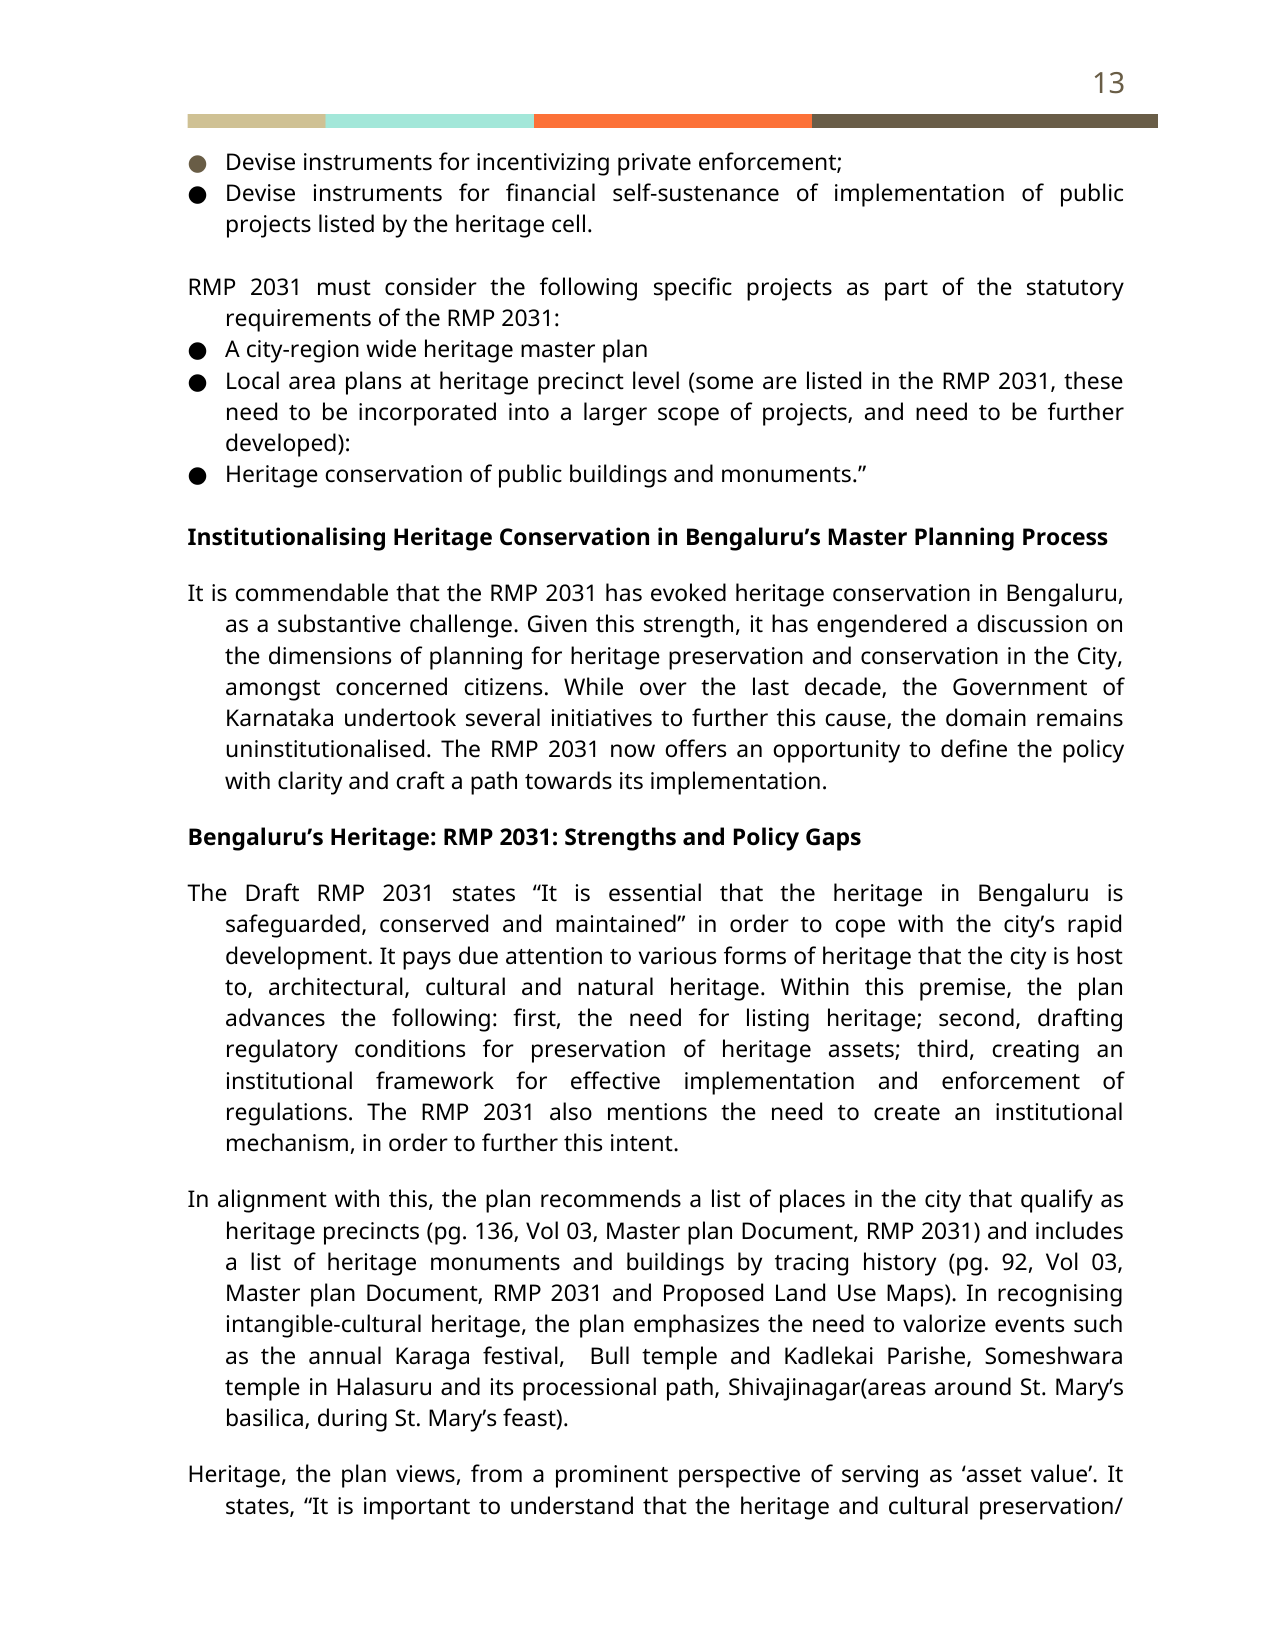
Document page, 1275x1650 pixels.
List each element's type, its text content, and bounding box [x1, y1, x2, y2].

list A city-region wide heritage master plan [187, 333, 1125, 365]
text Institutionalising Heritage Conservation in Bengaluru’s Master Planning Process [187, 521, 1125, 552]
picture [187, 114, 1158, 128]
list Devise instruments for incentivizing private enforcement; [187, 146, 1125, 177]
text The Draft RMP 2031 states “It is essential that the heritage in Bengaluru is safeguarded, conserved and maintained” in order to cope with the city’s rapid development. It pays due attention to various forms of heritage that the city is host to, architectural, cultural and natural heritage. Within this premise, the plan advances the following: first, the need for listing heritage; second, drafting regulatory conditions for preservation of heritage assets; third, creating an institutional framework for effective implementation and enforcement of regulations. The RMP 2031 also mentions the need to create an institutional mechanism, in order to further this intent. [187, 877, 1125, 1158]
text RMP 2031 must consider the following specific projects as part of the statutory requirements of the RMP 2031: [187, 271, 1125, 333]
list Heritage conservation of public buildings and monuments.” [187, 458, 1125, 490]
text Heritage, the plan views, from a prominent perspective of serving as ‘asset value’. It states, “It is important to understand that the heritage and cultural preservation/ [187, 1458, 1125, 1521]
list Local area plans at heritage precinct level (some are listed in the RMP 2031, these need to be incorporated into a larger scope of projects, and need to be further developed): [187, 365, 1125, 458]
text It is commendable that the RMP 2031 has evoked heritage conservation in Bengaluru, as a substantive challenge. Given this strength, it has engendered a discussion on the dimensions of planning for heritage preservation and conservation in the City, amongst concerned citizens. While over the last decade, the Government of Karnataka undertook several initiatives to further this cause, the domain remains uninstitutionalised. The RMP 2031 now offers an opportunity to define the policy with clarity and craft a path towards its implementation. [187, 577, 1125, 796]
list Devise instruments for financial self-sustenance of implementation of public projects listed by the heritage cell. [187, 177, 1125, 240]
text In alignment with this, the plan recommends a list of places in the city that qualify as heritage precincts (pg. 136, Vol 03, Master plan Document, RMP 2031) and includes a list of heritage monuments and buildings by tracing history (pg. 92, Vol 03, Master plan Document, RMP 2031 and Proposed Land Use Maps). In recognising intangible-cultural heritage, the plan emphasizes the need to valorize events such as the annual Karaga festival, Bull temple and Kadlekai Parishe, Someshwara temple in Halasuru and its processional path, Shivajinagar(areas around St. Mary’s basilica, during St. Mary’s feast). [187, 1183, 1125, 1433]
text Bengaluru’s Heritage: RMP 2031: Strengths and Policy Gaps [187, 821, 1125, 852]
